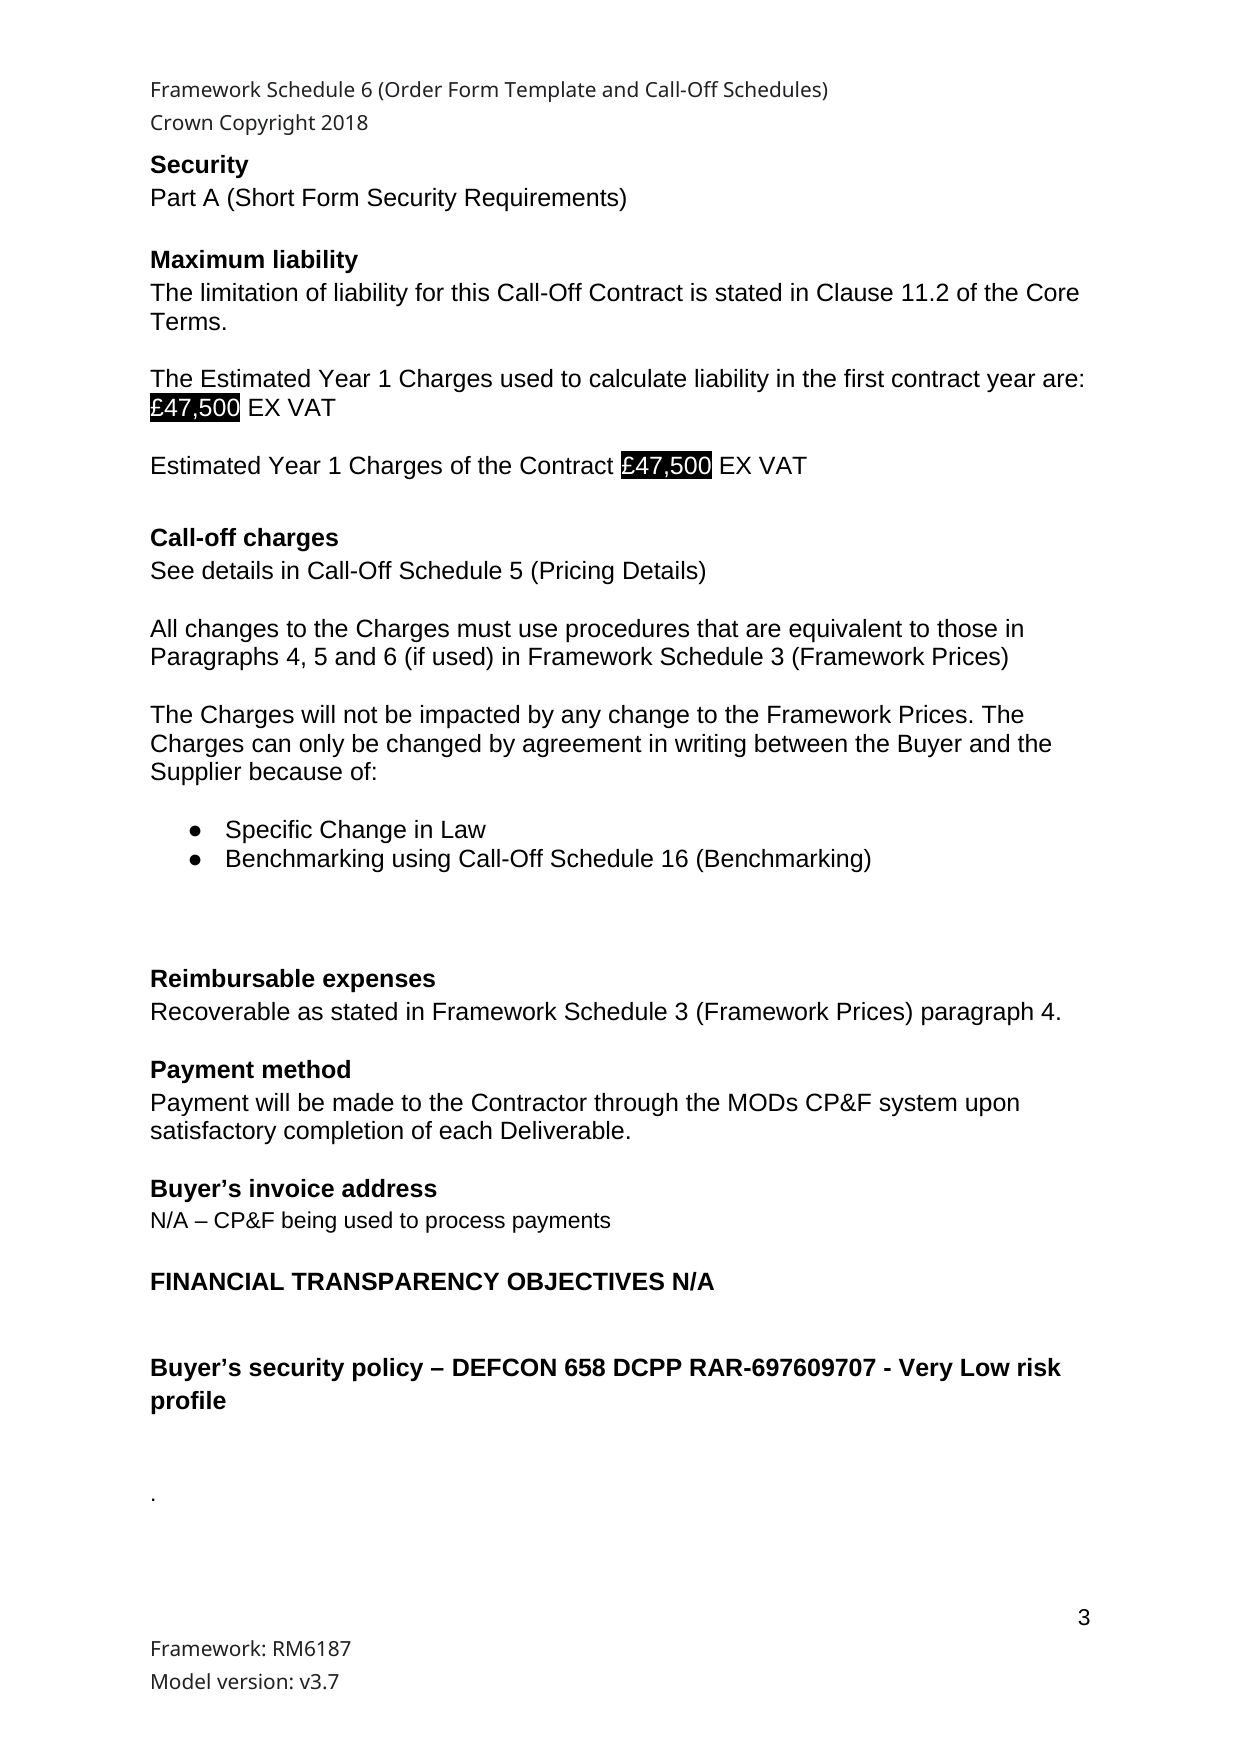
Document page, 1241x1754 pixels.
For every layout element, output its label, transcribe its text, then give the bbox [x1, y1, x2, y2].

list Specific Change in Law [187, 815, 1090, 843]
text The limitation of liability for this Call-Off Contract is stated in Clause 11.2 of the Core Terms. [150, 278, 1090, 336]
subtitle Reimbursable expenses [150, 964, 1090, 992]
text . [150, 1480, 1090, 1506]
text N/A – CP&F being used to process payments [150, 1207, 1090, 1234]
text See details in Call-Off Schedule 5 (Pricing Details) [150, 556, 1090, 585]
subtitle Buyer’s invoice address [150, 1174, 1090, 1203]
text Part A (Short Form Security Requirements) [150, 183, 1090, 212]
subtitle Call-off charges [150, 523, 1090, 552]
text Estimated Year 1 Charges of the Contract £47,500 EX VAT [150, 451, 1090, 479]
subtitle Security [150, 150, 1090, 179]
text Payment will be made to the Contractor through the MODs CP&F system upon satisfactory completion of each Deliverable. [150, 1088, 1090, 1145]
text Recoverable as stated in Framework Schedule 3 (Framework Prices) paragraph 4. [150, 997, 1090, 1025]
text The Charges will not be impacted by any change to the Framework Prices. The Charges can only be changed by agreement in writing between the Buyer and the Supplier because of: [150, 700, 1090, 786]
text The Estimated Year 1 Charges used to calculate liability in the first contract year are: £47,500 EX VAT [150, 364, 1090, 422]
subtitle FINANCIAL TRANSPARENCY OBJECTIVES N/A [150, 1267, 1090, 1295]
subtitle Payment method [150, 1054, 1090, 1083]
subtitle Buyer’s security policy – DEFCON 658 DCPP RAR-697609707 - Very Low risk profile [150, 1353, 1090, 1415]
list Benchmarking using Call-Off Schedule 16 (Benchmarking) [187, 843, 1090, 872]
subtitle Maximum liability [150, 245, 1090, 274]
text All changes to the Charges must use procedures that are equivalent to those in Paragraphs 4, 5 and 6 (if used) in Framework Schedule 3 (Framework Prices) [150, 613, 1090, 671]
